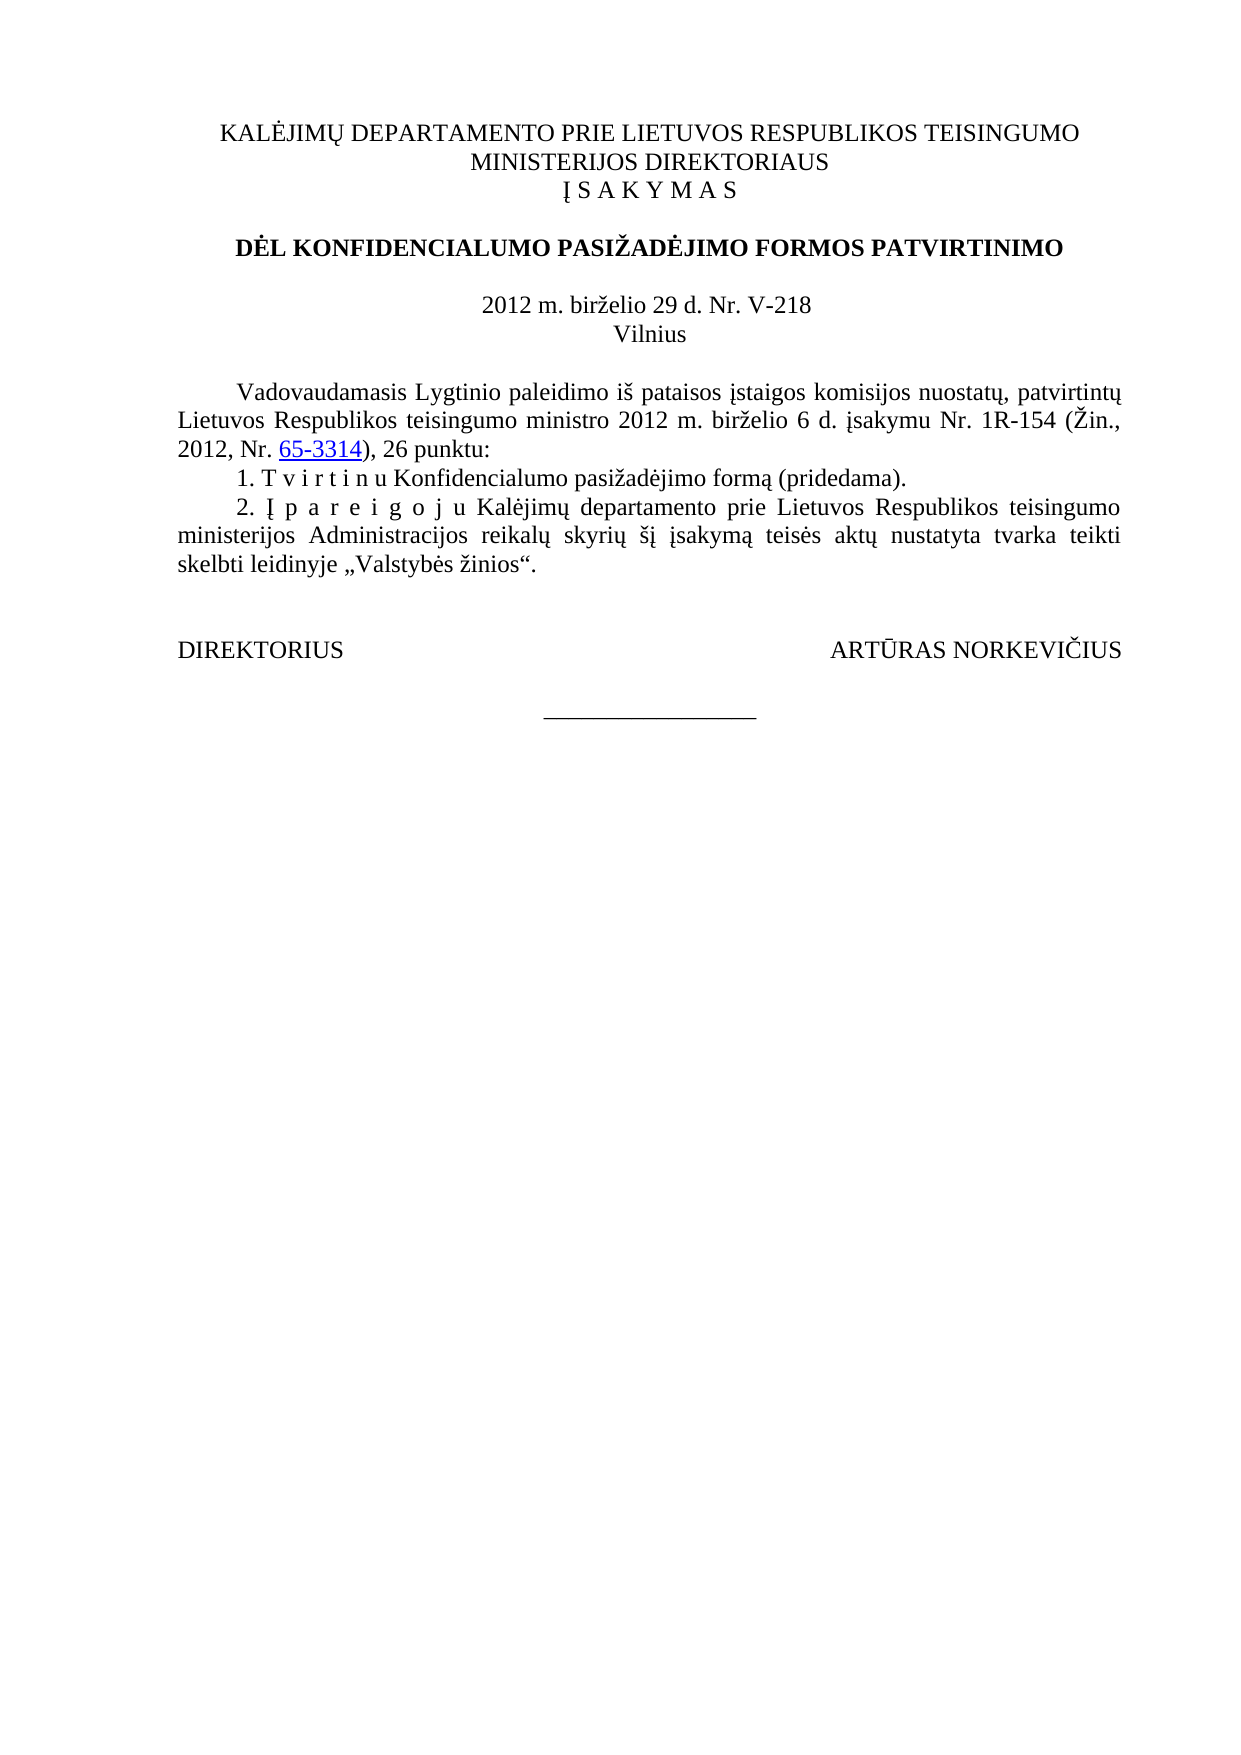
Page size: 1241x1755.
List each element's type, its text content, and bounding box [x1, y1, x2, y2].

text DĖL KONFIDENCIALUMO PASIŽADĖJIMO FORMOS PATVIRTINIMO [177, 233, 1122, 262]
text 2. Į p a r e i g o j u Kalėjimų departamento prie Lietuvos Respublikos teisingumo ministerijos Administracijos reikalų skyrių šį įsakymą teisės aktų nustatyta tvarka teikti skelbti leidinyje „Valstybės žinios“. [177, 492, 1122, 578]
text KALĖJIMŲ DEPARTAMENTO PRIE LIETUVOS RESPUBLIKOS TEISINGUMO MINISTERIJOS DIREKTORIAUS [177, 118, 1122, 176]
text Direktorius Artūras Norkevičius [177, 636, 1122, 664]
text Vadovaudamasis Lygtinio paleidimo iš pataisos įstaigos komisijos nuostatų, patvirtintų Lietuvos Respublikos teisingumo ministro 2012 m. birželio 6 d. įsakymu Nr. 1R-154 (Žin., 2012, Nr. 65-3314), 26 punktu: [177, 377, 1122, 463]
text 1. T v i r t i n u Konfidencialumo pasižadėjimo formą (pridedama). [177, 463, 1122, 492]
text _________________ [177, 693, 1122, 722]
text Į S A K Y M A S [177, 176, 1122, 204]
text Vilnius [177, 319, 1122, 348]
text 2012 m. birželio 29 d. Nr. V-218 [177, 291, 1122, 319]
